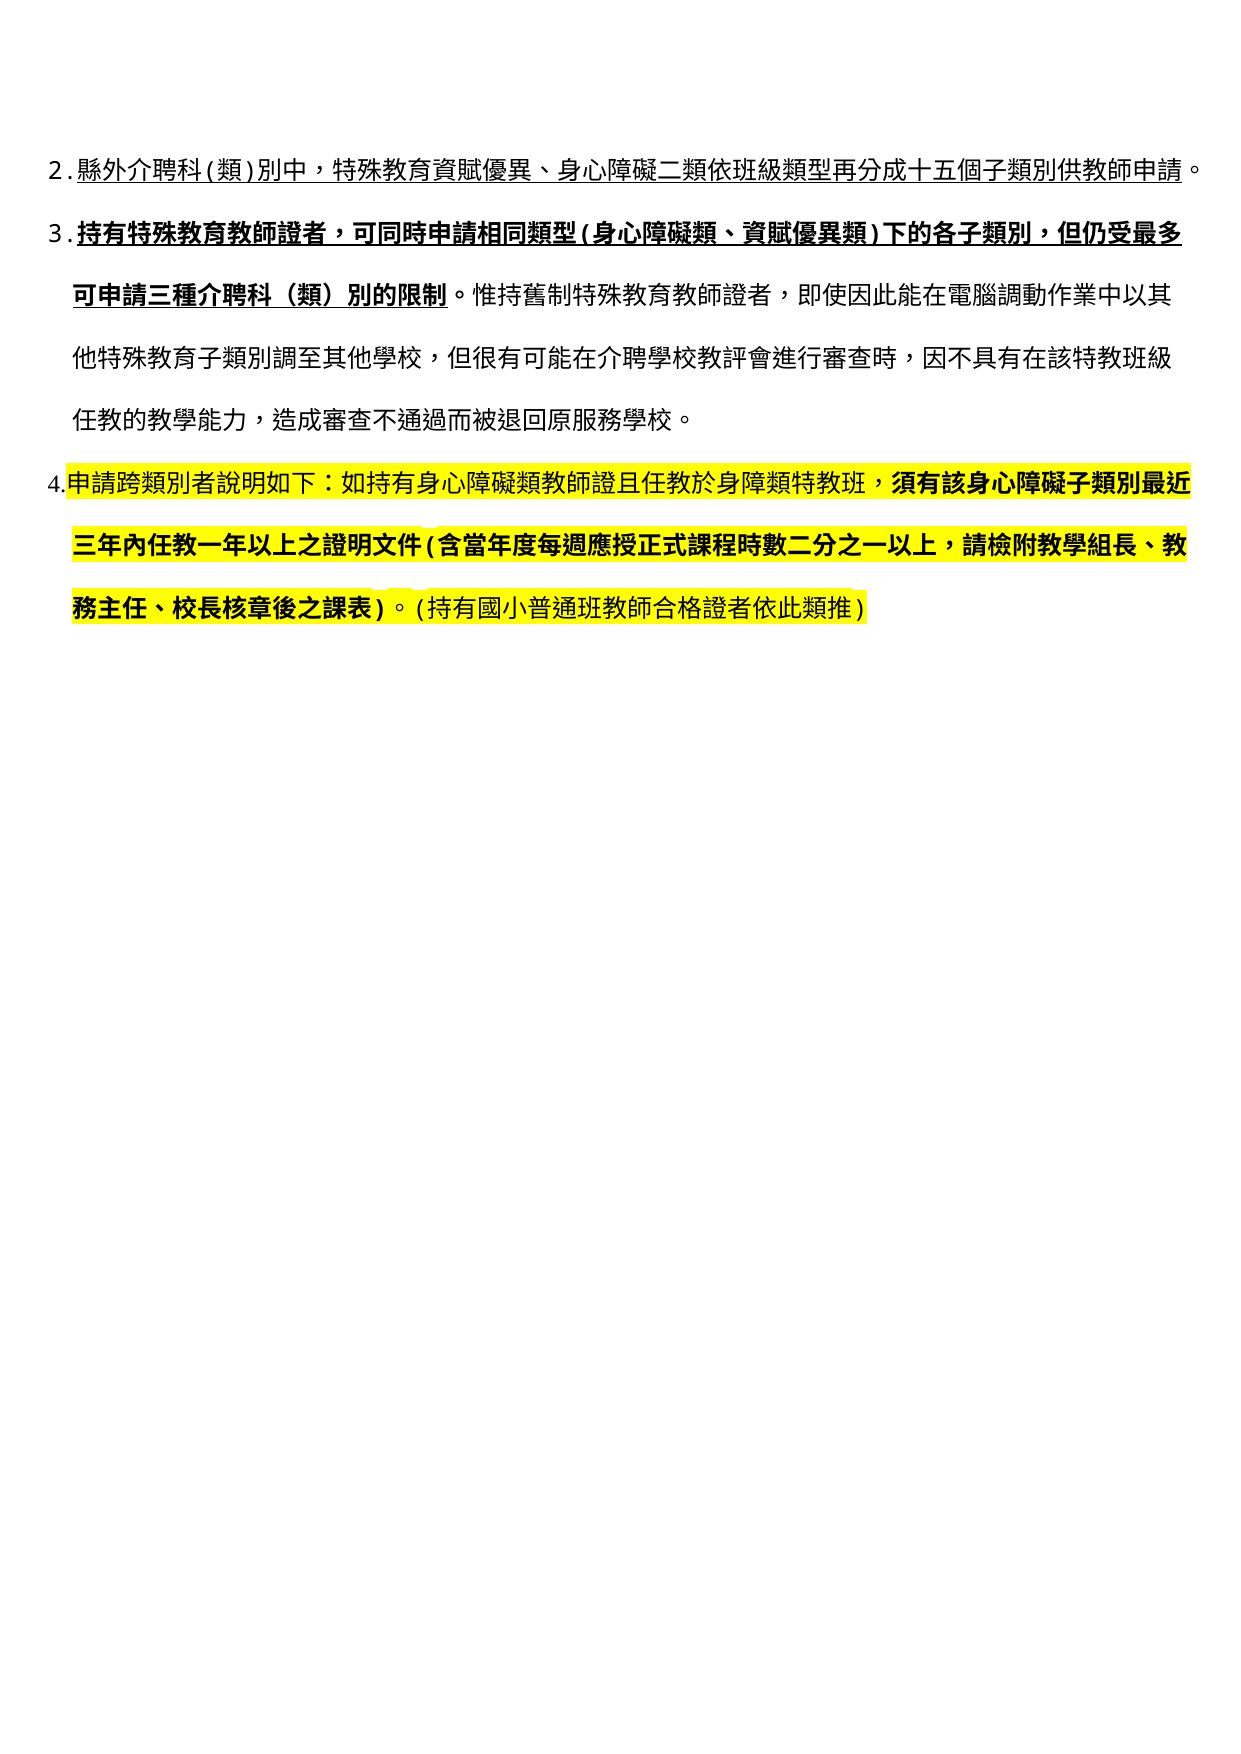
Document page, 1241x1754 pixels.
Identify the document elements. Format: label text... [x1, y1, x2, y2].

text 2.縣外介聘科(類)別中，特殊教育資賦優異、身心障礙二類依班級類型再分成十五個子類別供教師申請。 [47, 127, 1193, 189]
text 3.持有特殊教育教師證者，可同時申請相同類型(身心障礙類、資賦優異類)下的各子類別，但仍受最多可申請三種介聘科（類）別的限制。惟持舊制特殊教育教師證者，即使因此能在電腦調動作業中以其他特殊教育子類別調至其他學校，但很有可能在介聘學校教評會進行審查時，因不具有在該特教班級任教的教學能力，造成審查不通過而被退回原服務學校。 [47, 189, 1193, 439]
text 4.申請跨類別者說明如下：如持有身心障礙類教師證且任教於身障類特教班，須有該身心障礙子類別最近三年內任教一年以上之證明文件(含當年度每週應授正式課程時數二分之一以上，請檢附教學組長、教務主任、校長核章後之課表)。(持有國小普通班教師合格證者依此類推) [47, 439, 1193, 627]
